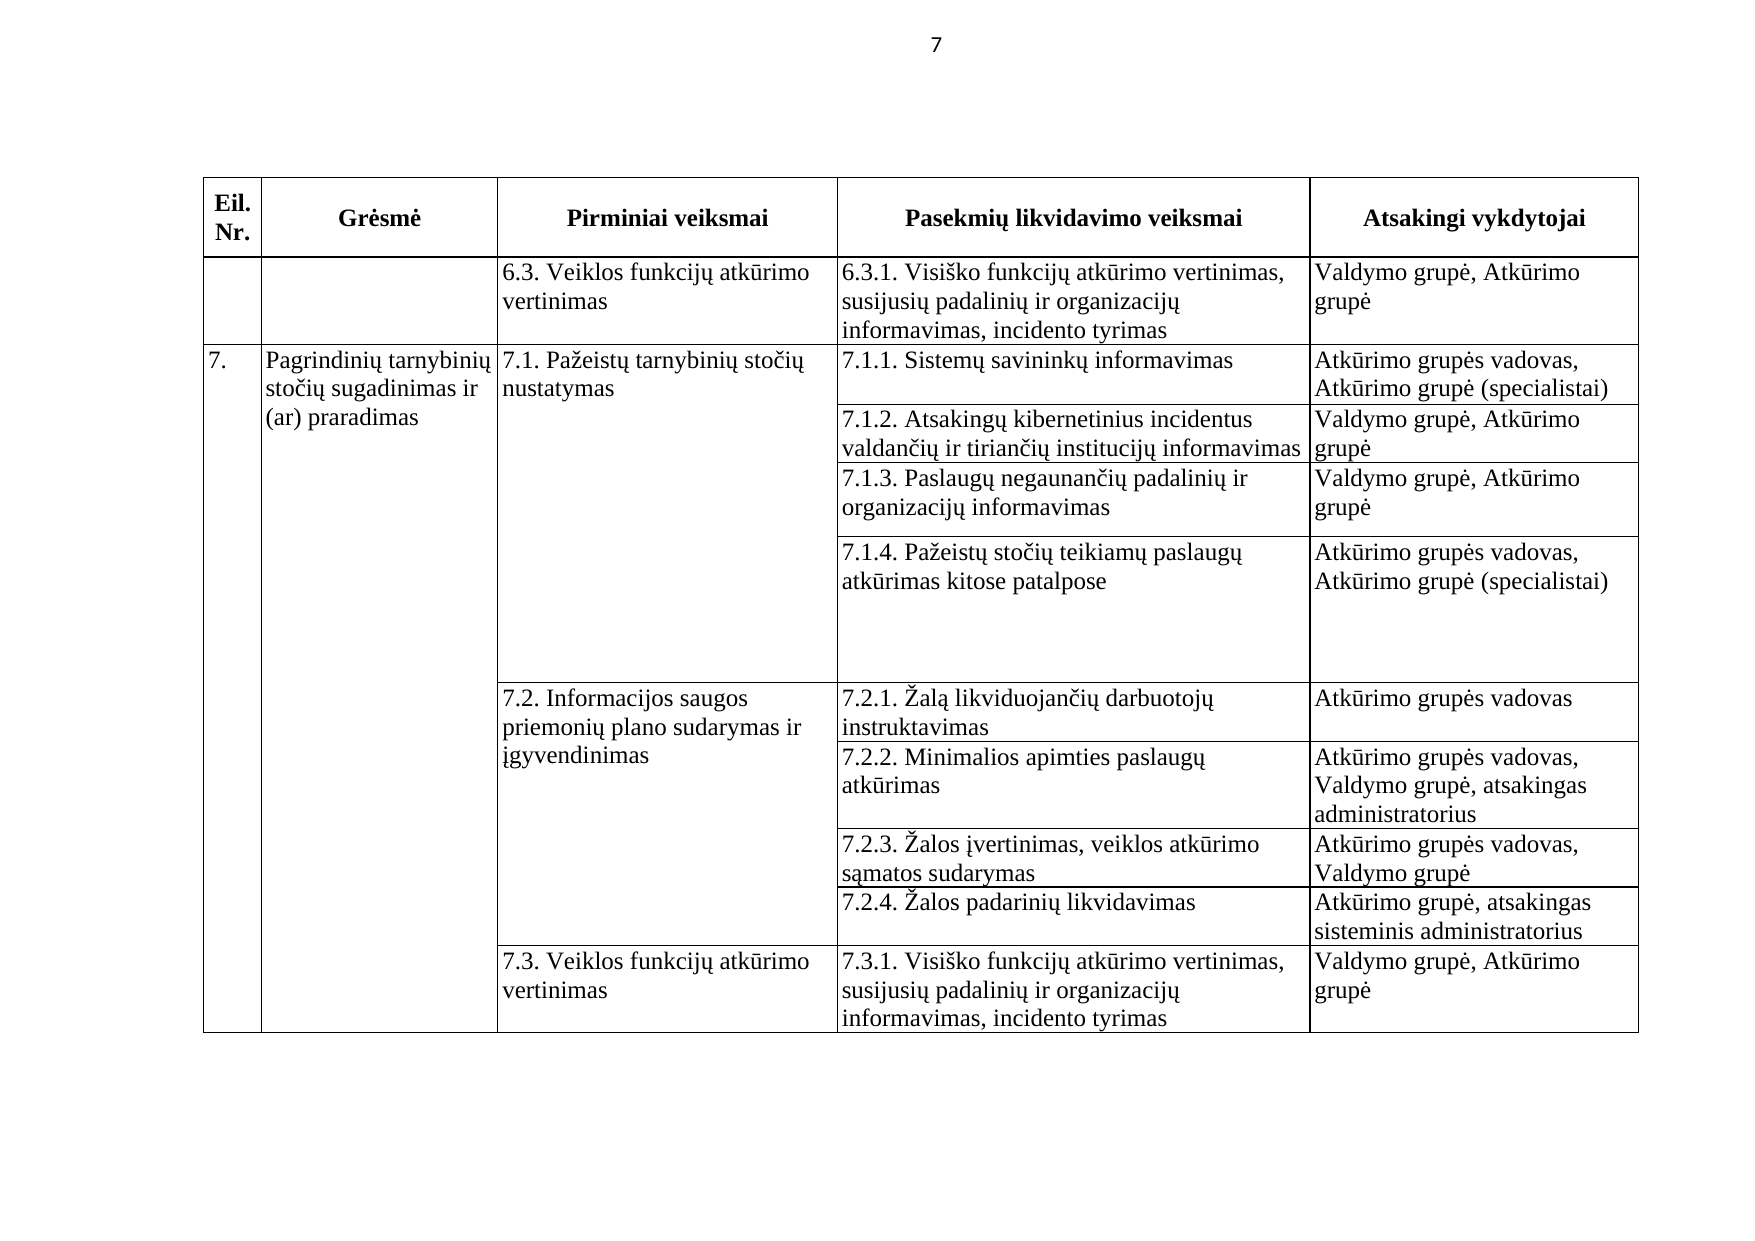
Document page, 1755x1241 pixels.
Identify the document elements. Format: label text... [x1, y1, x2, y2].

table_cell Valdymo grupė, Atkūrimo grupė [1311, 258, 1638, 344]
table_cell 7.1.1. Sistemų savininkų informavimas [838, 345, 1309, 403]
table_header Pasekmių likvidavimo veiksmai [838, 178, 1309, 256]
table_cell 7.2.1. Žalą likviduojančių darbuotojų instruktavimas [838, 683, 1309, 741]
table_cell Atkūrimo grupės vadovas, Atkūrimo grupė (specialistai) [1311, 537, 1638, 682]
table_cell 7.2. Informacijos saugos priemonių plano sudarymas ir įgyvendinimas [498, 683, 837, 945]
table_cell Valdymo grupė, Atkūrimo grupė [1311, 463, 1638, 536]
table_cell Atkūrimo grupės vadovas, Atkūrimo grupė (specialistai) [1311, 345, 1638, 403]
table_cell 7.1.2. Atsakingų kibernetinius incidentus valdančių ir tiriančių institucijų informavimas [838, 405, 1309, 462]
table_cell 7.2.4. Žalos padarinių likvidavimas [838, 888, 1309, 945]
table_cell 7.3. Veiklos funkcijų atkūrimo vertinimas [498, 946, 837, 1032]
table_cell Valdymo grupė, Atkūrimo grupė [1311, 405, 1638, 462]
table_cell Atkūrimo grupės vadovas, Valdymo grupė, atsakingas administratorius [1311, 742, 1638, 828]
table_cell 7.2.3. Žalos įvertinimas, veiklos atkūrimo sąmatos sudarymas [838, 829, 1309, 886]
table_header Eil. Nr. [204, 178, 261, 256]
table_header Atsakingi vykdytojai [1311, 178, 1638, 256]
table_cell Atkūrimo grupės vadovas, Valdymo grupė [1311, 829, 1638, 886]
table_cell 7.1. Pažeistų tarnybinių stočių nustatymas [498, 345, 837, 682]
table_cell Valdymo grupė, Atkūrimo grupė [1311, 946, 1638, 1032]
table_cell 7. [204, 345, 261, 1032]
table_cell [262, 258, 497, 344]
table_cell 7.3.1. Visiško funkcijų atkūrimo vertinimas, susijusių padalinių ir organizacijų informavimas, incidento tyrimas [838, 946, 1309, 1032]
table_cell Atkūrimo grupės vadovas [1311, 683, 1638, 741]
table_cell 7.1.4. Pažeistų stočių teikiamų paslaugų atkūrimas kitose patalpose [838, 537, 1309, 682]
table_cell 7.2.2. Minimalios apimties paslaugų atkūrimas [838, 742, 1309, 828]
table_cell 6.3.1. Visiško funkcijų atkūrimo vertinimas, susijusių padalinių ir organizacijų informavimas, incidento tyrimas [838, 258, 1309, 344]
table_header Pirminiai veiksmai [498, 178, 837, 256]
table_cell [204, 258, 261, 344]
table_cell 6.3. Veiklos funkcijų atkūrimo vertinimas [498, 258, 837, 344]
table_cell Atkūrimo grupė, atsakingas sisteminis administratorius [1311, 888, 1638, 945]
table_cell Pagrindinių tarnybinių stočių sugadinimas ir (ar) praradimas [262, 345, 497, 1032]
table_header Grėsmė [262, 178, 497, 256]
table_cell 7.1.3. Paslaugų negaunančių padalinių ir organizacijų informavimas [838, 463, 1309, 536]
